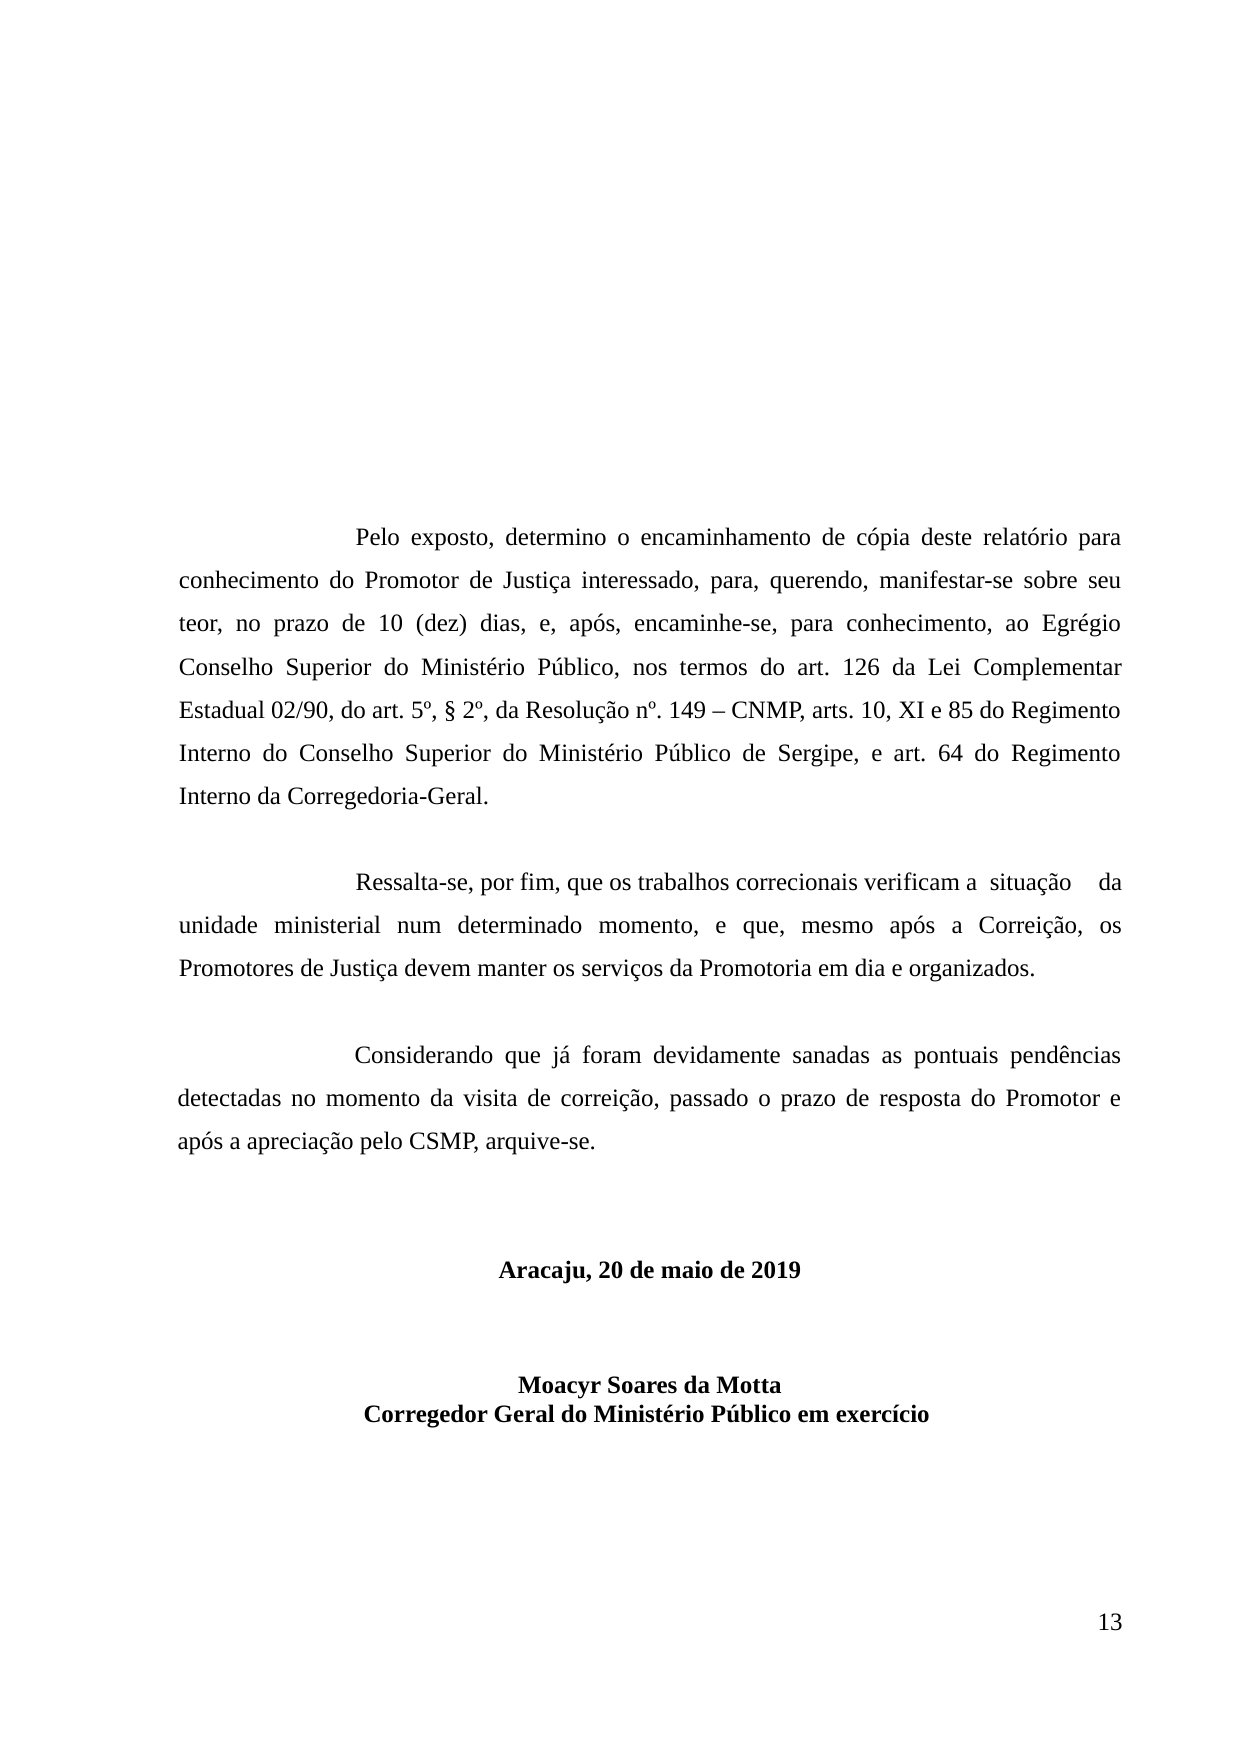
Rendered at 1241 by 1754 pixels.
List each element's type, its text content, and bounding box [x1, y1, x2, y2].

text Moacyr Soares da Motta [177, 1370, 1122, 1399]
text Corregedor Geral do Ministério Público em exercício [177, 1399, 1122, 1428]
text Aracaju, 20 de maio de 2019 [177, 1255, 1122, 1284]
text Ressalta-se, por fim, que os trabalhos correcionais verificam a situação da unidade ministerial num determinado momento, e que, mesmo após a Correição, os Promotores de Justiça devem manter os serviços da Promotoria em dia e organizados. [179, 867, 1122, 982]
text Pelo exposto, determino o encaminhamento de cópia deste relatório para conhecimento do Promotor de Justiça interessado, para, querendo, manifestar-se sobre seu teor, no prazo de 10 (dez) dias, e, após, encaminhe-se, para conhecimento, ao Egrégio Conselho Superior do Ministério Público, nos termos do art. 126 da Lei Complementar Estadual 02/90, do art. 5º, § 2º, da Resolução nº. 149 – CNMP, arts. 10, XI e 85 do Regimento Interno do Conselho Superior do Ministério Público de Sergipe, e art. 64 do Regimento Interno da Corregedoria-Geral. [179, 522, 1122, 810]
text Considerando que já foram devidamente sanadas as pontuais pendências detectadas no momento da visita de correição, passado o prazo de resposta do Promotor e após a apreciação pelo CSMP, arquive-se. [177, 1040, 1122, 1155]
